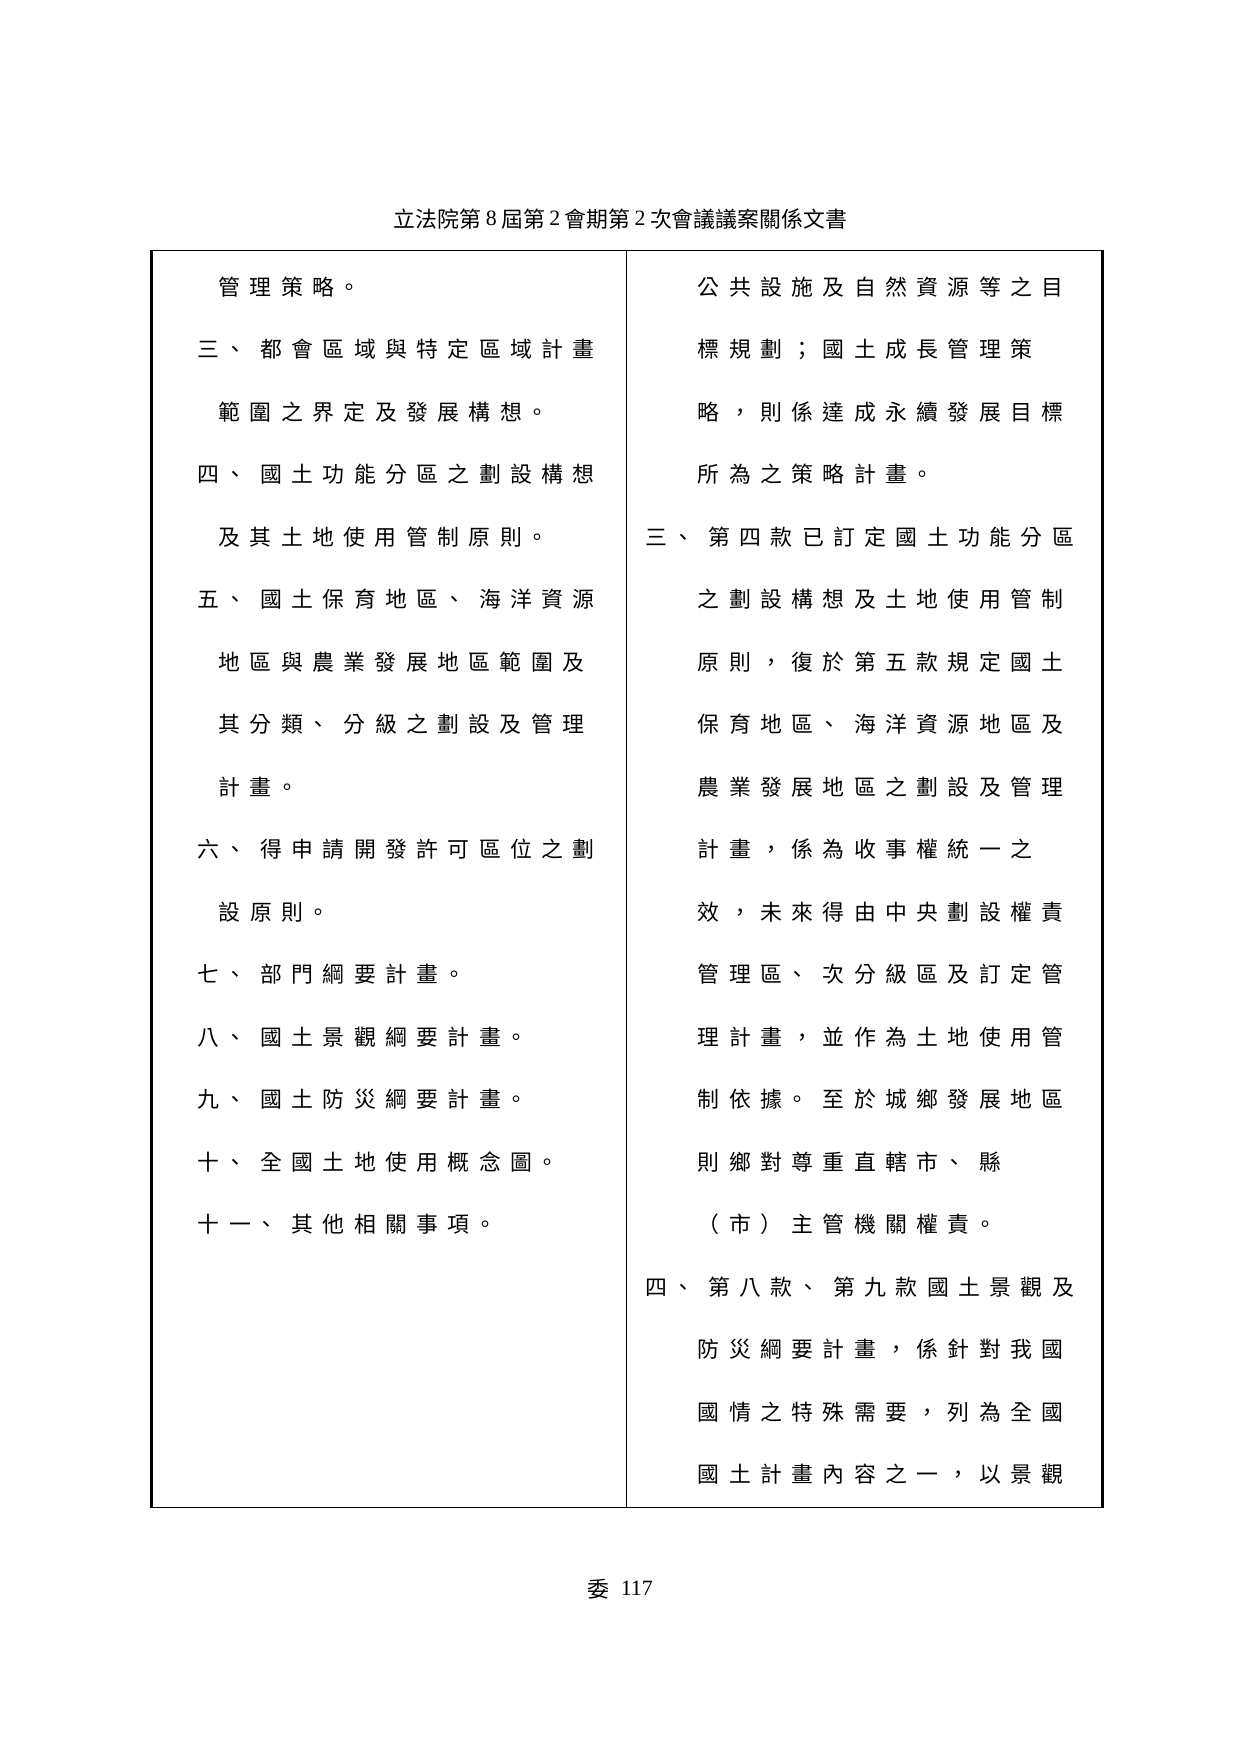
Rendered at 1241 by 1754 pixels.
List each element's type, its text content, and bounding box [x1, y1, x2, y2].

table_cell 管理策略。 三、都會區域與特定區域計畫範圍之界定及發展構想。 四、國土功能分區之劃設構想及其土地使用管制原則。 五、國土保育地區、海洋資源地區與農業發展地區範圍及其分類、分級之劃設及管理計畫。 六、得申請開發許可區位之劃設原則。 七、部門綱要計畫。 八、國土景觀綱要計畫。 九、國土防災綱要計畫。 十、全國土地使用概念圖。 十一、其他相關事項。 [153, 251, 626, 1507]
table_cell 公共設施及自然資源等之目標規劃；國土成長管理策略，則係達成永續發展目標所為之策略計畫。 三、第四款已訂定國土功能分區之劃設構想及土地使用管制原則，復於第五款規定國土保育地區、海洋資源地區及農業發展地區之劃設及管理計畫，係為收事權統一之效，未來得由中央劃設權責管理區、次分級區及訂定管理計畫，並作為土地使用管制依據。至於城鄉發展地區則鄉對尊重直轄市、縣（市）主管機關權責。 四、第八款、第九款國土景觀及防災綱要計畫，係針對我國國情之特殊需要，列為全國國土計畫內容之一，以景觀 [627, 251, 1101, 1507]
